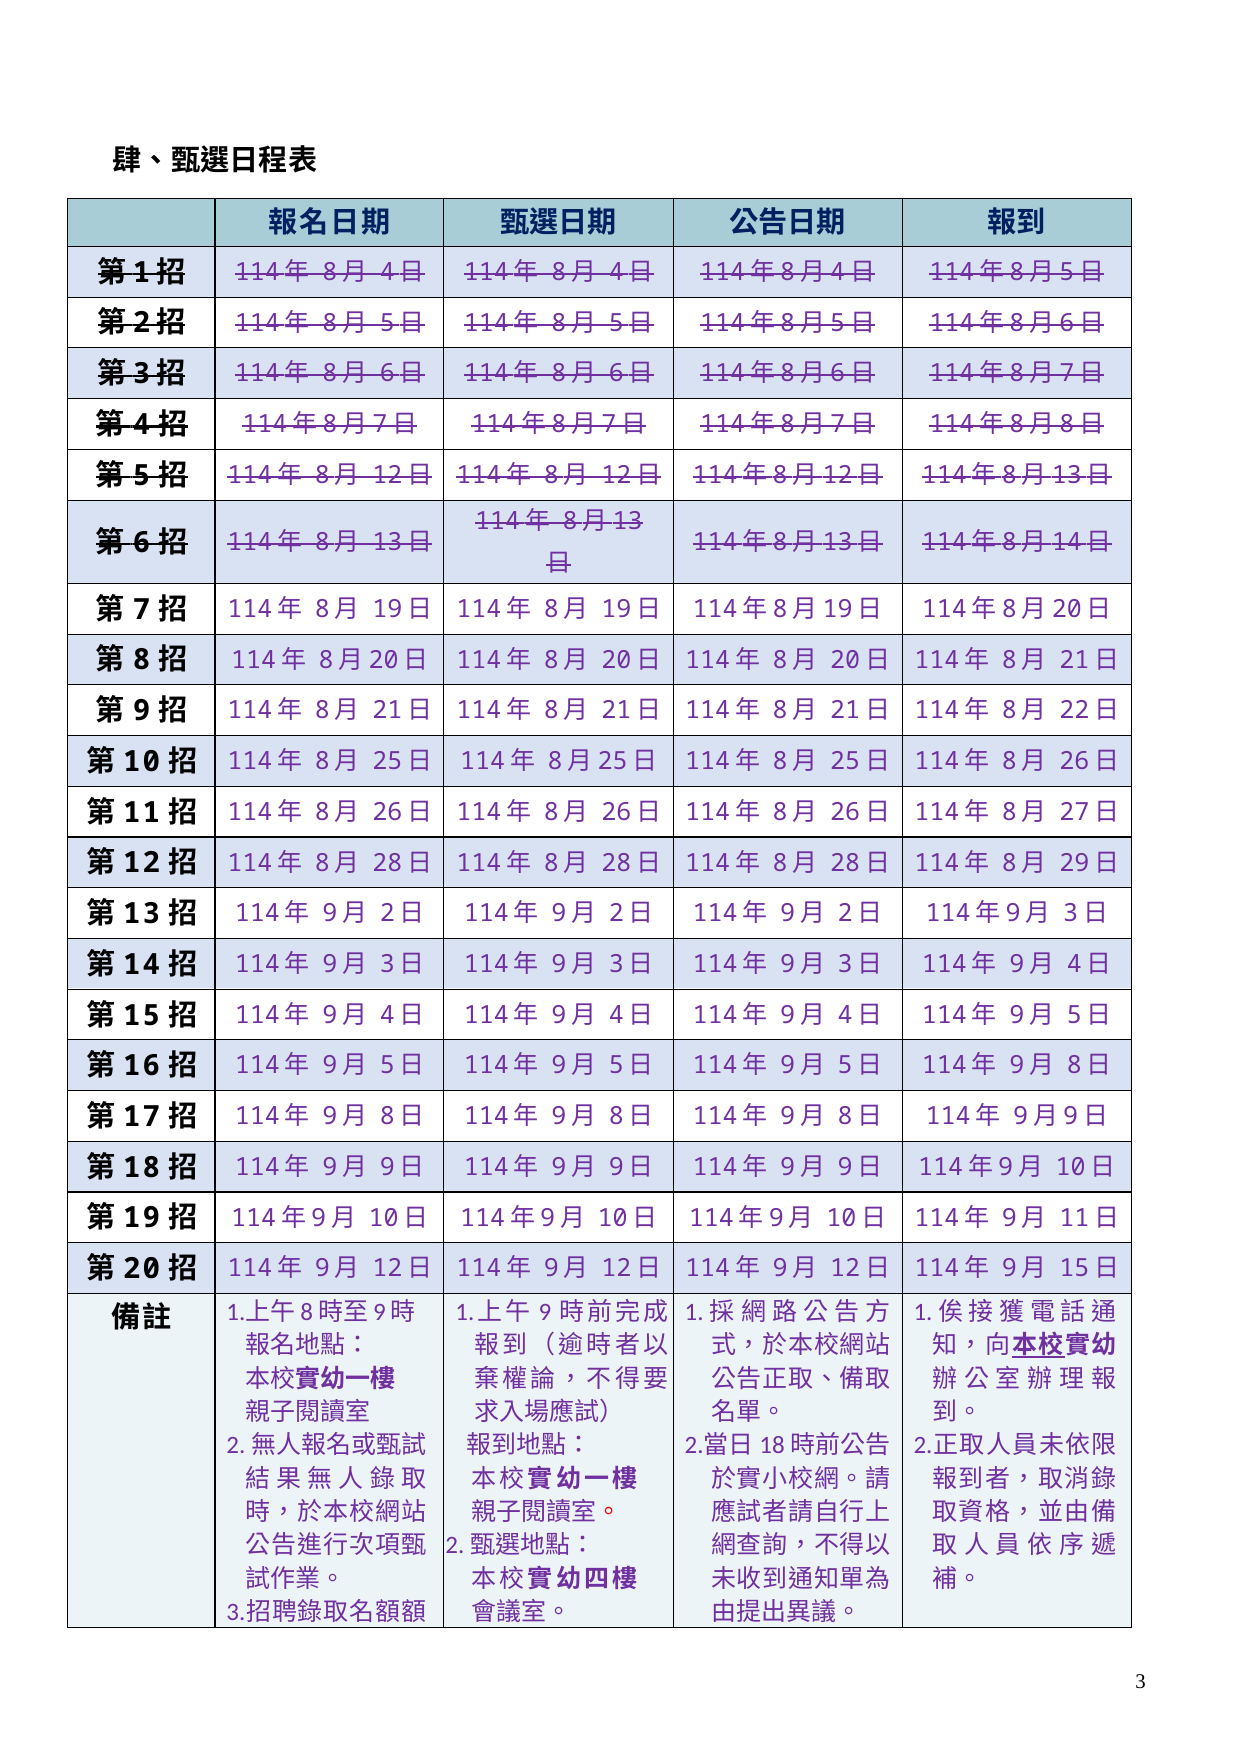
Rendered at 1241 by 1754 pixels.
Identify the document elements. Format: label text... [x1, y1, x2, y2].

table_cell 114年 8月 22日 [903, 685, 1131, 735]
table_cell 114年 9月 8日 [903, 1040, 1131, 1090]
table_cell 114年 9月 12日 [674, 1243, 902, 1293]
table_cell 第13招 [68, 888, 214, 938]
table_cell 1.上午8時至9時 報名地點： 本校實幼一樓 親子閱讀室 2. 無人報名或甄試結果無人錄取時，於本校網站公告進行次項甄試作業。 3.招聘錄取名額額 [216, 1294, 443, 1627]
table_cell 114年9月 10日 [903, 1142, 1131, 1191]
table_cell 114年 9月 3日 [674, 939, 902, 988]
table_header 甄選日期 [444, 199, 673, 246]
table_cell 114年 8月 28日 [674, 838, 902, 887]
table_cell 114年 9月 3日 [444, 939, 673, 988]
table_cell 114年8月6日 [674, 348, 902, 398]
table_cell 114年 8月 27日 [903, 787, 1131, 836]
table_cell 114年8月7日 [674, 399, 902, 449]
table_cell 114年 9月 2日 [674, 888, 902, 938]
table_cell 第6招 [68, 501, 214, 583]
table_cell 第1招 [68, 247, 214, 297]
table_cell 114年 9月 15日 [903, 1243, 1131, 1293]
table_cell 第17招 [68, 1091, 214, 1141]
table_cell 114年 9月 8日 [674, 1091, 902, 1141]
table_cell 第20招 [68, 1243, 214, 1293]
table_cell 114年 8月 6日 [444, 348, 673, 398]
table_cell 第12招 [68, 838, 214, 887]
table_cell 114年 9月9日 [903, 1091, 1131, 1141]
table_cell 114年 9月 5日 [444, 1040, 673, 1090]
table_cell 第16招 [68, 1040, 214, 1090]
table_cell 第5招 [68, 450, 214, 499]
table_cell 114年9月 3日 [903, 888, 1131, 938]
table_cell 114年 9月 5日 [674, 1040, 902, 1090]
list 甄選日程表 [112, 116, 1146, 179]
table_cell 114年8月12日 [674, 450, 902, 499]
table_cell 114年 8月 6日 [216, 348, 443, 398]
table_cell 114年 9月 5日 [216, 1040, 443, 1090]
table_cell 114年 8月 26日 [674, 787, 902, 836]
table_cell 114年 8月 20日 [674, 635, 902, 684]
table_cell 114年8月8日 [903, 399, 1131, 449]
table_cell 114年8月4日 [674, 247, 902, 297]
table_cell 114年 8月 26日 [444, 787, 673, 836]
table_cell 第4招 [68, 399, 214, 449]
table_header 公告日期 [674, 199, 902, 246]
table_cell 備註 [68, 1294, 214, 1627]
table_cell 114年 9月 3日 [216, 939, 443, 988]
table_cell 114年8月7日 [903, 348, 1131, 398]
table_cell 114年 9月 11日 [903, 1193, 1131, 1242]
table_cell 114年 8月 21日 [674, 685, 902, 735]
table_cell 114年8月19日 [674, 584, 902, 633]
table_cell 第3招 [68, 348, 214, 398]
table_cell 第9招 [68, 685, 214, 735]
table_cell 114年8月13日 [674, 501, 902, 583]
table_cell 114年 8月 29日 [903, 838, 1131, 887]
table_cell 114年 8月 21日 [444, 685, 673, 735]
table_cell 114年 8月 13日 [216, 501, 443, 583]
table_cell 114年 8月25日 [444, 736, 673, 786]
table_cell 114年 8月 4日 [444, 247, 673, 297]
table_cell 第11招 [68, 787, 214, 836]
table_cell 114年8月14日 [903, 501, 1131, 583]
table_cell 114年 9月 12日 [216, 1243, 443, 1293]
table_cell 114年 9月 9日 [216, 1142, 443, 1191]
table_cell 114年 8月 28日 [216, 838, 443, 887]
table_cell 114年 8月 19日 [444, 584, 673, 633]
table_cell 114年 8月 5日 [444, 298, 673, 347]
table_cell 114年8月6日 [903, 298, 1131, 347]
table_cell 114年8月7日 [444, 399, 673, 449]
table_cell 114年9月 10日 [674, 1193, 902, 1242]
table_cell 第15招 [68, 990, 214, 1039]
table_cell 114年 8月 12日 [444, 450, 673, 499]
table_cell 114年 9月 2日 [216, 888, 443, 938]
table_cell 114年 9月 5日 [903, 990, 1131, 1039]
table_cell 114年 9月 8日 [444, 1091, 673, 1141]
table_cell 1.上午9時前完成報到（逾時者以棄權論，不得要求入場應試） 報到地點： 本校實幼一樓親子閱讀室。 2. 甄選地點： 本校實幼四樓會議室。 [444, 1294, 673, 1627]
table_cell 第10招 [68, 736, 214, 786]
table_header [68, 199, 214, 246]
table_cell 114年9月 10日 [216, 1193, 443, 1242]
table_cell 114年 9月 9日 [444, 1142, 673, 1191]
table_cell 114年8月5日 [674, 298, 902, 347]
table_cell 1.採網路公告方式，於本校網站公告正取、備取名單。 2.當日18時前公告於實小校網。請應試者請自行上網查詢，不得以未收到通知單為由提出異議。 [674, 1294, 902, 1627]
table_cell 114年 8月 26日 [903, 736, 1131, 786]
table_cell 114年8月20日 [903, 584, 1131, 633]
table_cell 114年8月5日 [903, 247, 1131, 297]
table_cell 114年 9月 4日 [216, 990, 443, 1039]
table_cell 1.俟接獲電話通知，向本校實幼辦公室辦理報到。 2.正取人員未依限報到者，取消錄取資格，並由備取人員依序遞補。 [903, 1294, 1131, 1627]
table_cell 114年 8月13 日 [444, 501, 673, 583]
table_cell 114年 9月 4日 [444, 990, 673, 1039]
table_cell 114年 8月 4日 [216, 247, 443, 297]
table_cell 114年 8月20日 [216, 635, 443, 684]
table_cell 114年 8月 28日 [444, 838, 673, 887]
table_cell 第2招 [68, 298, 214, 347]
table_cell 第19招 [68, 1193, 214, 1242]
table_cell 114年9月 10日 [444, 1193, 673, 1242]
table_cell 114年 8月 21日 [903, 635, 1131, 684]
table_cell 第14招 [68, 939, 214, 988]
table_cell 114年 9月 4日 [674, 990, 902, 1039]
table_cell 第8招 [68, 635, 214, 684]
table_cell 114年 9月 8日 [216, 1091, 443, 1141]
table_cell 114年 8月 21日 [216, 685, 443, 735]
table_cell 114年 9月 2日 [444, 888, 673, 938]
table_cell 114年 8月 5日 [216, 298, 443, 347]
table_cell 114年 8月 26日 [216, 787, 443, 836]
table_cell 114年 9月 4日 [903, 939, 1131, 988]
table_cell 第18招 [68, 1142, 214, 1191]
table_cell 114年 8月 25日 [216, 736, 443, 786]
table_cell 114年 8月 25日 [674, 736, 902, 786]
table_header 報名日期 [216, 199, 443, 246]
table_cell 114年8月7日 [216, 399, 443, 449]
table_cell 114年 9月 12日 [444, 1243, 673, 1293]
table_cell 114年 8月 20日 [444, 635, 673, 684]
table_cell 114年 8月 12日 [216, 450, 443, 499]
table_cell 第7招 [68, 584, 214, 633]
table_header 報到 [903, 199, 1131, 246]
table_cell 114年 8月 19日 [216, 584, 443, 633]
table_cell 114年8月13日 [903, 450, 1131, 499]
table_cell 114年 9月 9日 [674, 1142, 902, 1191]
